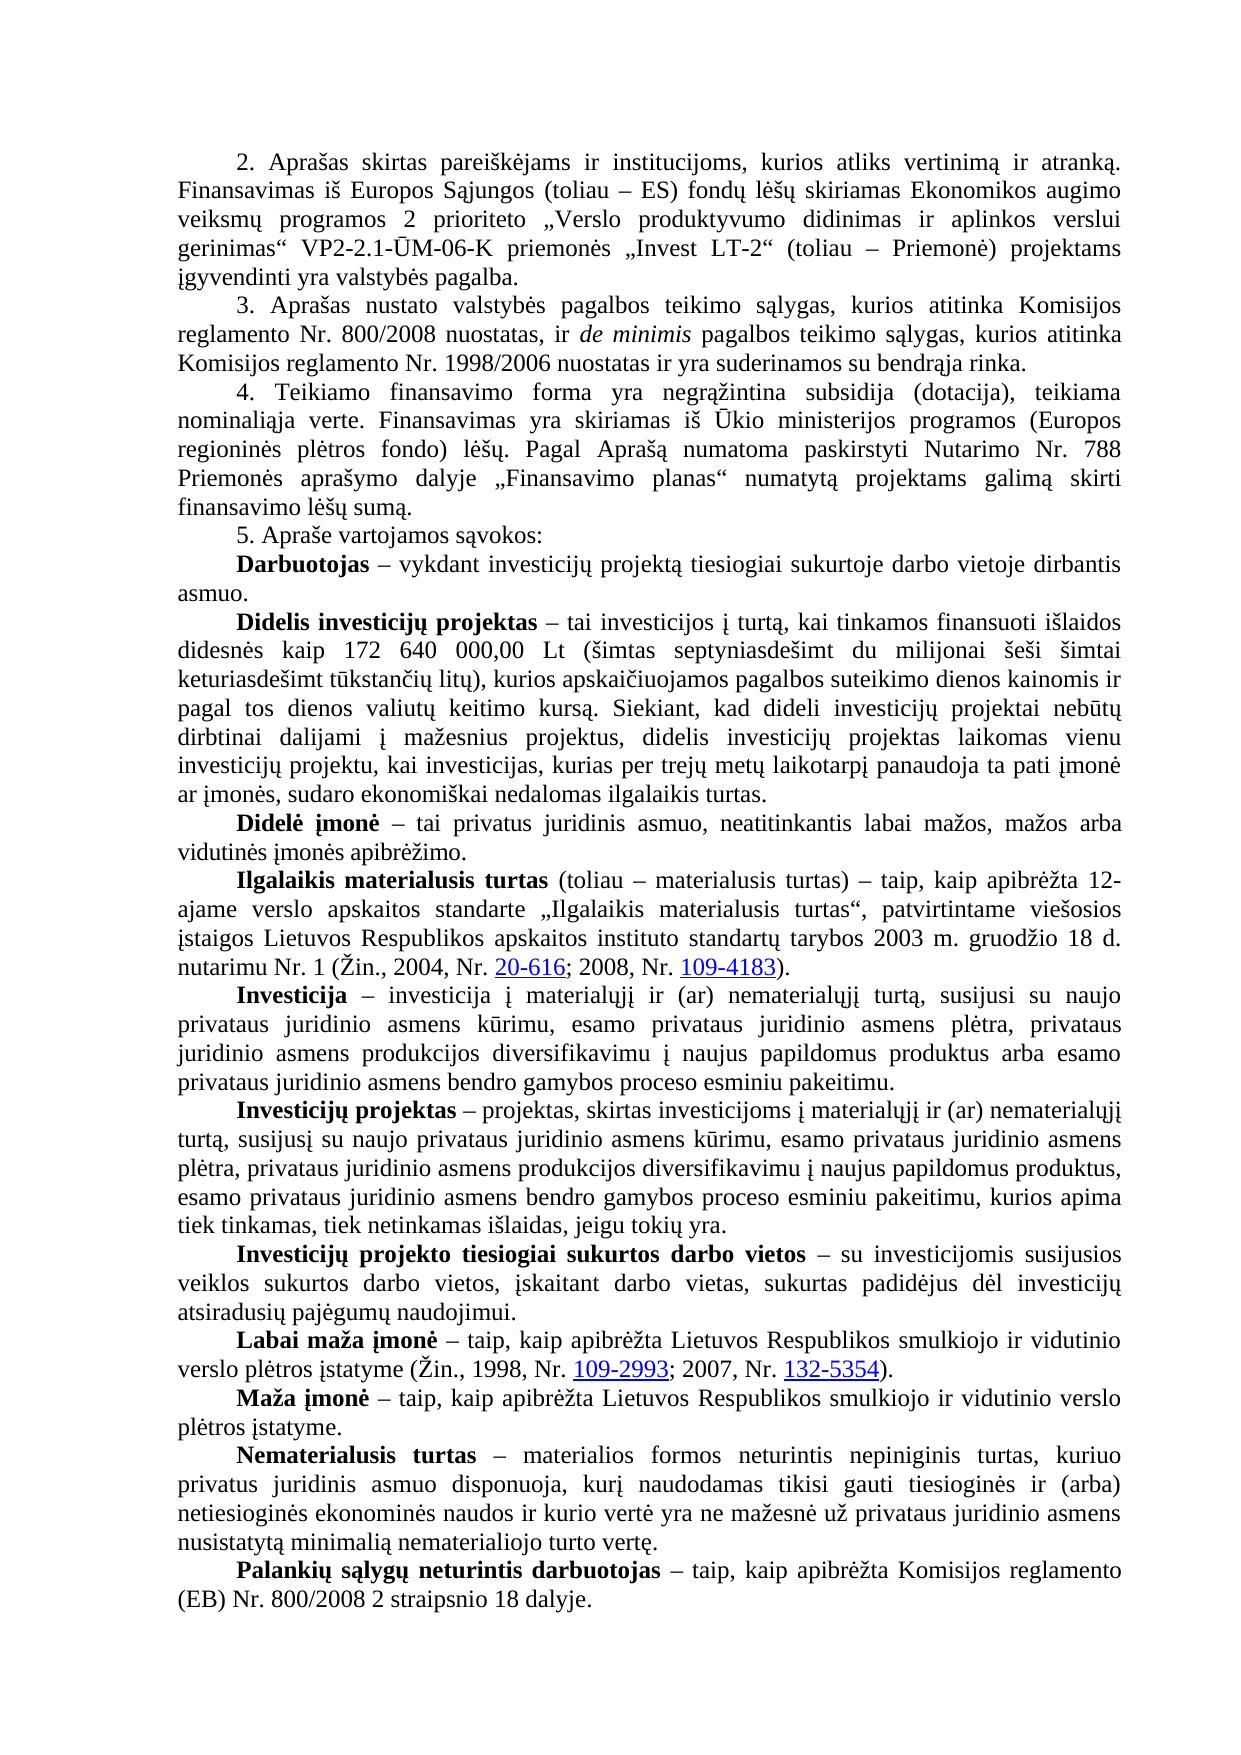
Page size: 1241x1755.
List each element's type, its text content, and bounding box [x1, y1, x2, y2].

text Ilgalaikis materialusis turtas (toliau – materialusis turtas) – taip, kaip apibrėžta 12-ajame verslo apskaitos standarte „Ilgalaikis materialusis turtas“, patvirtintame viešosios įstaigos Lietuvos Respublikos apskaitos instituto standartų tarybos 2003 m. gruodžio 18 d. nutarimu Nr. 1 (Žin., 2004, Nr. 20-616; 2008, Nr. 109-4183). [177, 866, 1122, 981]
text 2. Aprašas skirtas pareiškėjams ir institucijoms, kurios atliks vertinimą ir atranką. Finansavimas iš Europos Sąjungos (toliau – ES) fondų lėšų skiriamas Ekonomikos augimo veiksmų programos 2 prioriteto „Verslo produktyvumo didinimas ir aplinkos verslui gerinimas“ VP2-2.1-ŪM-06-K priemonės „Invest LT-2“ (toliau – Priemonė) projektams įgyvendinti yra valstybės pagalba. [177, 147, 1122, 291]
text Investicijų projektas – projektas, skirtas investicijoms į materialųjį ir (ar) nematerialųjį turtą, susijusį su naujo privataus juridinio asmens kūrimu, esamo privataus juridinio asmens plėtra, privataus juridinio asmens produkcijos diversifikavimu į naujus papildomus produktus, esamo privataus juridinio asmens bendro gamybos proceso esminiu pakeitimu, kurios apima tiek tinkamas, tiek netinkamas išlaidas, jeigu tokių yra. [177, 1096, 1122, 1239]
text 5. Apraše vartojamos sąvokos: [177, 521, 1122, 549]
text Palankių sąlygų neturintis darbuotojas – taip, kaip apibrėžta Komisijos reglamento (EB) Nr. 800/2008 2 straipsnio 18 dalyje. [177, 1556, 1122, 1613]
text Investicijų projekto tiesiogiai sukurtos darbo vietos – su investicijomis susijusios veiklos sukurtos darbo vietos, įskaitant darbo vietas, sukurtas padidėjus dėl investicijų atsiradusių pajėgumų naudojimui. [177, 1239, 1122, 1326]
text Didelis investicijų projektas – tai investicijos į turtą, kai tinkamos finansuoti išlaidos didesnės kaip 172 640 000,00 Lt (šimtas septyniasdešimt du milijonai šeši šimtai keturiasdešimt tūkstančių litų), kurios apskaičiuojamos pagalbos suteikimo dienos kainomis ir pagal tos dienos valiutų keitimo kursą. Siekiant, kad dideli investicijų projektai nebūtų dirbtinai dalijami į mažesnius projektus, didelis investicijų projektas laikomas vienu investicijų projektu, kai investicijas, kurias per trejų metų laikotarpį panaudoja ta pati įmonė ar įmonės, sudaro ekonomiškai nedalomas ilgalaikis turtas. [177, 607, 1122, 808]
text Nematerialusis turtas – materialios formos neturintis nepiniginis turtas, kuriuo privatus juridinis asmuo disponuoja, kurį naudodamas tikisi gauti tiesioginės ir (arba) netiesioginės ekonominės naudos ir kurio vertė yra ne mažesnė už privataus juridinio asmens nusistatytą minimalią nematerialiojo turto vertę. [177, 1441, 1122, 1556]
text Labai maža įmonė – taip, kaip apibrėžta Lietuvos Respublikos smulkiojo ir vidutinio verslo plėtros įstatyme (Žin., 1998, Nr. 109-2993; 2007, Nr. 132-5354). [177, 1326, 1122, 1383]
text Investicija – investicija į materialųjį ir (ar) nematerialųjį turtą, susijusi su naujo privataus juridinio asmens kūrimu, esamo privataus juridinio asmens plėtra, privataus juridinio asmens produkcijos diversifikavimu į naujus papildomus produktus arba esamo privataus juridinio asmens bendro gamybos proceso esminiu pakeitimu. [177, 981, 1122, 1096]
text 3. Aprašas nustato valstybės pagalbos teikimo sąlygas, kurios atitinka Komisijos reglamento Nr. 800/2008 nuostatas, ir de minimis pagalbos teikimo sąlygas, kurios atitinka Komisijos reglamento Nr. 1998/2006 nuostatas ir yra suderinamos su bendrąja rinka. [177, 291, 1122, 377]
text Darbuotojas – vykdant investicijų projektą tiesiogiai sukurtoje darbo vietoje dirbantis asmuo. [177, 549, 1122, 607]
text 4. Teikiamo finansavimo forma yra negrąžintina subsidija (dotacija), teikiama nominaliąja verte. Finansavimas yra skiriamas iš Ūkio ministerijos programos (Europos regioninės plėtros fondo) lėšų. Pagal Aprašą numatoma paskirstyti Nutarimo Nr. 788 Priemonės aprašymo dalyje „Finansavimo planas“ numatytą projektams galimą skirti finansavimo lėšų sumą. [177, 377, 1122, 521]
text Didelė įmonė – tai privatus juridinis asmuo, neatitinkantis labai mažos, mažos arba vidutinės įmonės apibrėžimo. [177, 808, 1122, 866]
text Maža įmonė – taip, kaip apibrėžta Lietuvos Respublikos smulkiojo ir vidutinio verslo plėtros įstatyme. [177, 1383, 1122, 1441]
